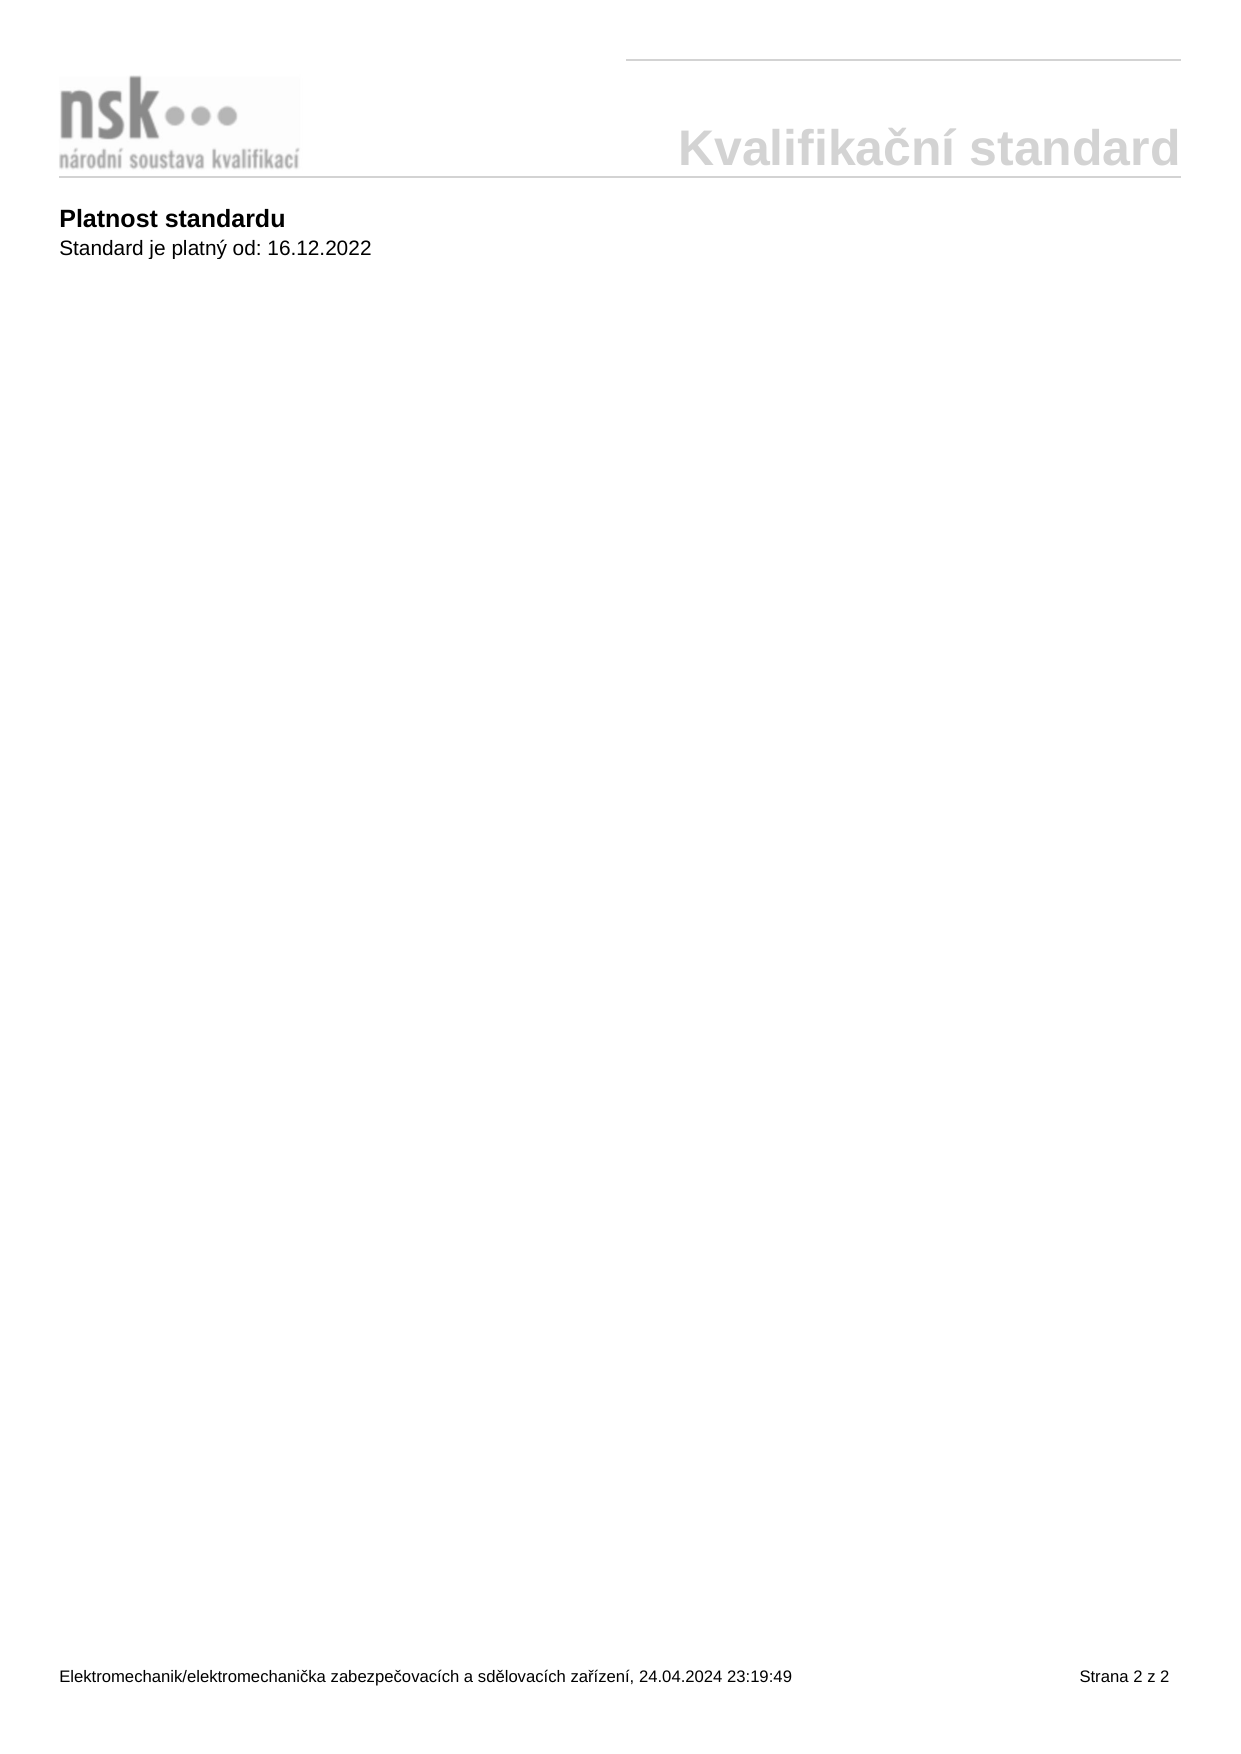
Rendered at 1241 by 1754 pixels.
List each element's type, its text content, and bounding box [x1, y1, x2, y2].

table_cell [621, 59, 626, 170]
table_cell [1093, 194, 1169, 200]
table_cell [626, 859, 862, 1159]
table_cell [484, 859, 620, 1159]
table_cell [626, 1409, 862, 1658]
table_cell [59, 559, 483, 859]
table_cell [620, 559, 626, 859]
table_cell [626, 259, 862, 559]
table_cell [1169, 194, 1181, 200]
table_cell [484, 1159, 620, 1409]
table_cell [59, 259, 483, 559]
picture [58, 59, 621, 171]
table_cell [1169, 1658, 1181, 1694]
table_cell [484, 259, 620, 559]
table_cell [620, 1159, 626, 1409]
table_cell [862, 194, 1093, 200]
table_cell [484, 559, 620, 859]
table_cell Elektromechanik/elektromechanička zabezpečovacích a sdělovacích zařízení, 24.04.2024 23:19:49 [59, 1658, 862, 1694]
table_cell [626, 194, 862, 200]
table_cell [1169, 559, 1181, 859]
table_cell [1093, 259, 1169, 559]
table_cell [59, 1409, 483, 1658]
table_cell [620, 859, 626, 1159]
table_cell [862, 1159, 1093, 1409]
table_cell [1169, 859, 1181, 1159]
table_cell [59, 194, 483, 200]
table_cell [59, 859, 483, 1159]
table_cell Standard je platný od: 16.12.2022 [59, 236, 1181, 259]
table_cell [862, 1409, 1093, 1658]
table_cell [1093, 559, 1169, 859]
table_cell [862, 259, 1093, 559]
table_cell [59, 1159, 483, 1409]
table_cell [862, 859, 1093, 1159]
table_cell [484, 171, 620, 176]
table_cell [1169, 259, 1181, 559]
table_cell [620, 1409, 626, 1658]
table_cell [59, 178, 1181, 194]
table_cell [626, 1159, 862, 1409]
table_cell [484, 1409, 620, 1658]
table_cell [1169, 1409, 1181, 1658]
table_cell [1093, 859, 1169, 1159]
table_cell [484, 194, 620, 200]
table_cell Kvalifikační standard [626, 61, 1181, 176]
table_cell [1169, 1159, 1181, 1409]
table_cell [620, 259, 626, 559]
table_cell [862, 559, 1093, 859]
table_cell Strana 2 z 2 [862, 1658, 1169, 1694]
table_cell [1093, 1159, 1169, 1409]
table_cell [59, 171, 483, 176]
table_cell [626, 559, 862, 859]
table_cell [1093, 1409, 1169, 1658]
table_cell Platnost standardu [59, 200, 1181, 236]
